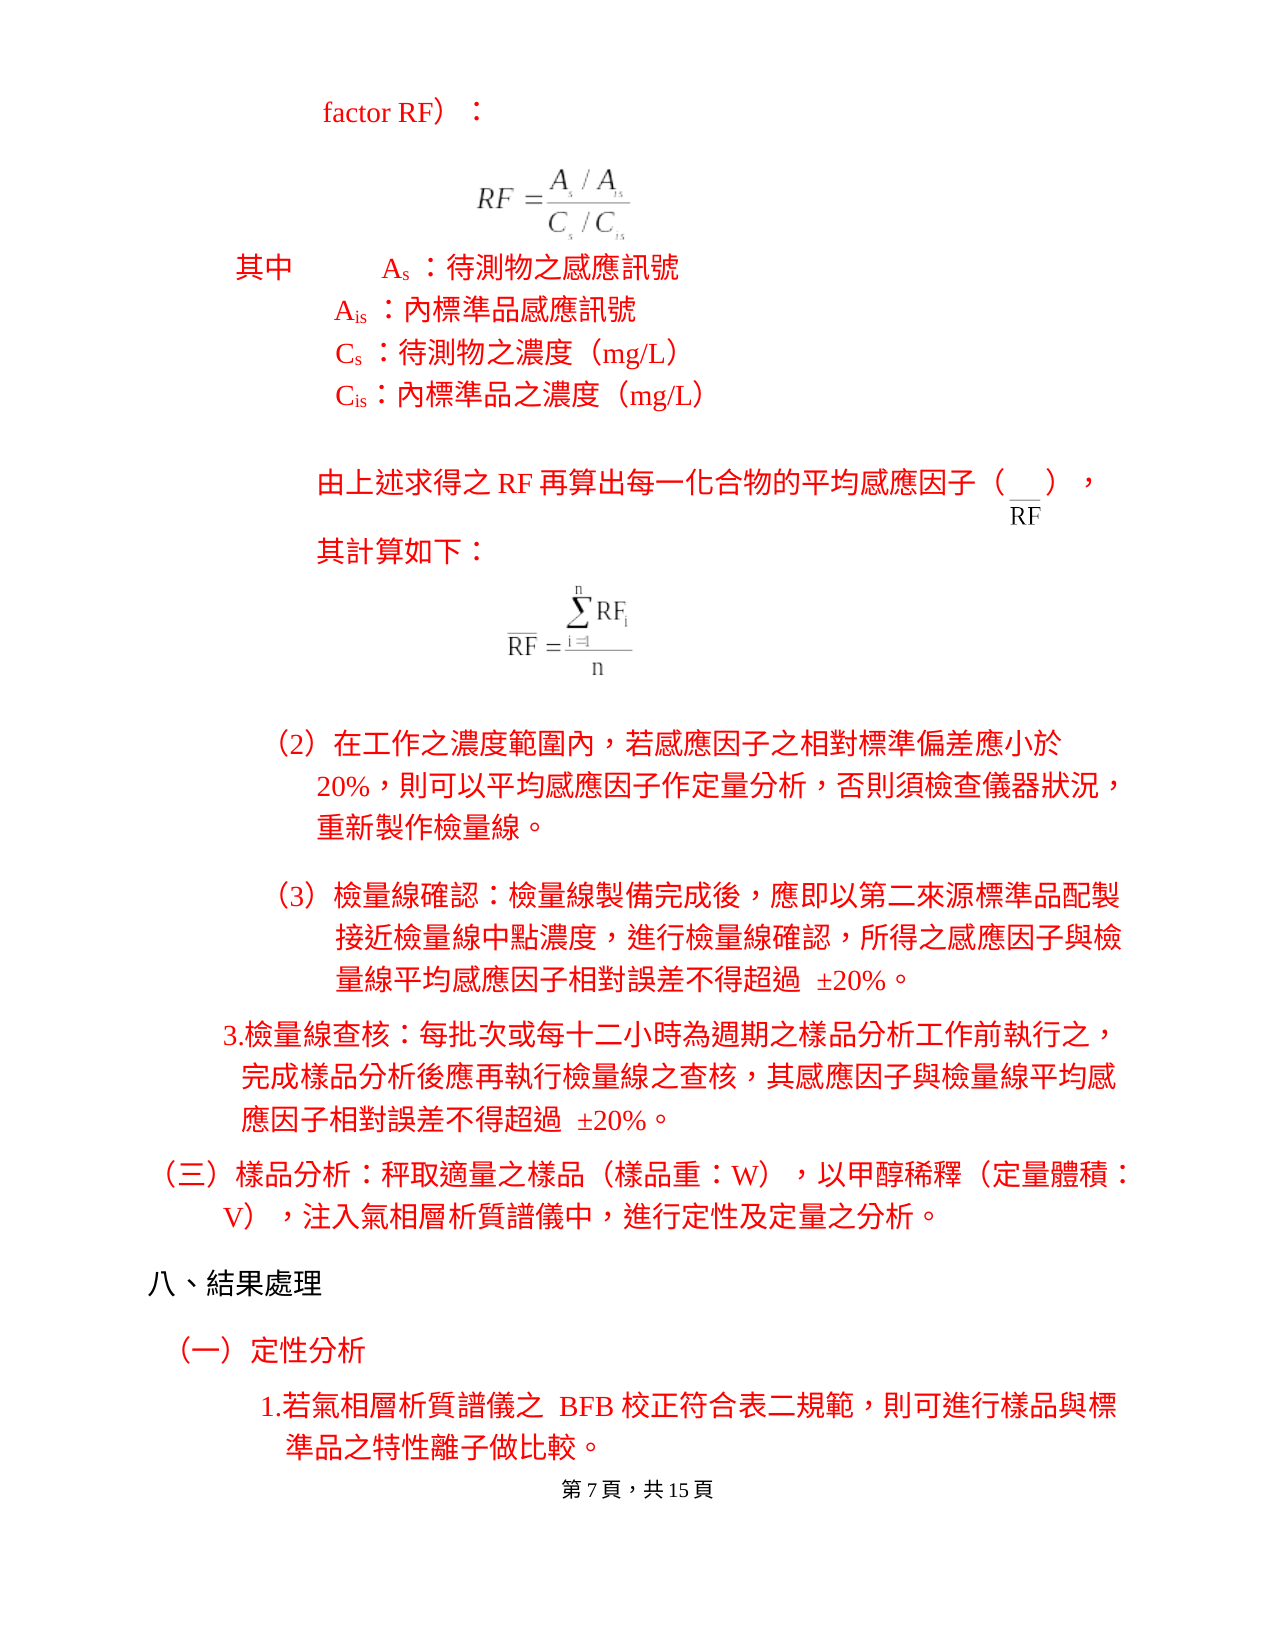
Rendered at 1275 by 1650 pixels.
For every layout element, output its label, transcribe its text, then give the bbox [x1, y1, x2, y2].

list factor RF）： [322, 89, 1127, 131]
text 八、結果處理 [148, 1261, 1127, 1303]
text 1.若氣相層析質譜儀之 BFB 校正符合表二規範，則可進行樣品與標準品之特性離子做比較。 [260, 1383, 1127, 1467]
text （3）檢量線確認：檢量線製備完成後，應即以第二來源標準品配製接近檢量線中點濃度，進行檢量線確認，所得之感應因子與檢量線平均感應因子相對誤差不得超過 ±20%。 [260, 872, 1127, 999]
text Cis：內標準品之濃度（mg/L） [204, 372, 1127, 414]
text （一）定性分析 [148, 1328, 1127, 1370]
text Ais ：內標準品感應訊號 [204, 287, 1127, 329]
text （三）樣品分析：秤取適量之樣品（樣品重：W），以甲醇稀釋（定量體積：V），注入氣相層析質譜儀中，進行定性及定量之分析。 [148, 1151, 1127, 1236]
text （2）在工作之濃度範圍內，若感應因子之相對標準偏差應小於20%，則可以平均感應因子作定量分析，否則須檢查儀器狀況，重新製作檢量線。 [260, 721, 1127, 847]
text 由上述求得之RF再算出每一化合物的平均感應因子（），其計算如下： [316, 460, 1127, 571]
text Cs ：待測物之濃度（mg/L） [204, 329, 1127, 372]
text 其中 As ：待測物之感應訊號 [148, 156, 1127, 287]
text 3.檢量線查核：每批次或每十二小時為週期之樣品分析工作前執行之，完成樣品分析後應再執行檢量線之查核，其感應因子與檢量線平均感應因子相對誤差不得超過 ±20%。 [223, 1012, 1127, 1139]
